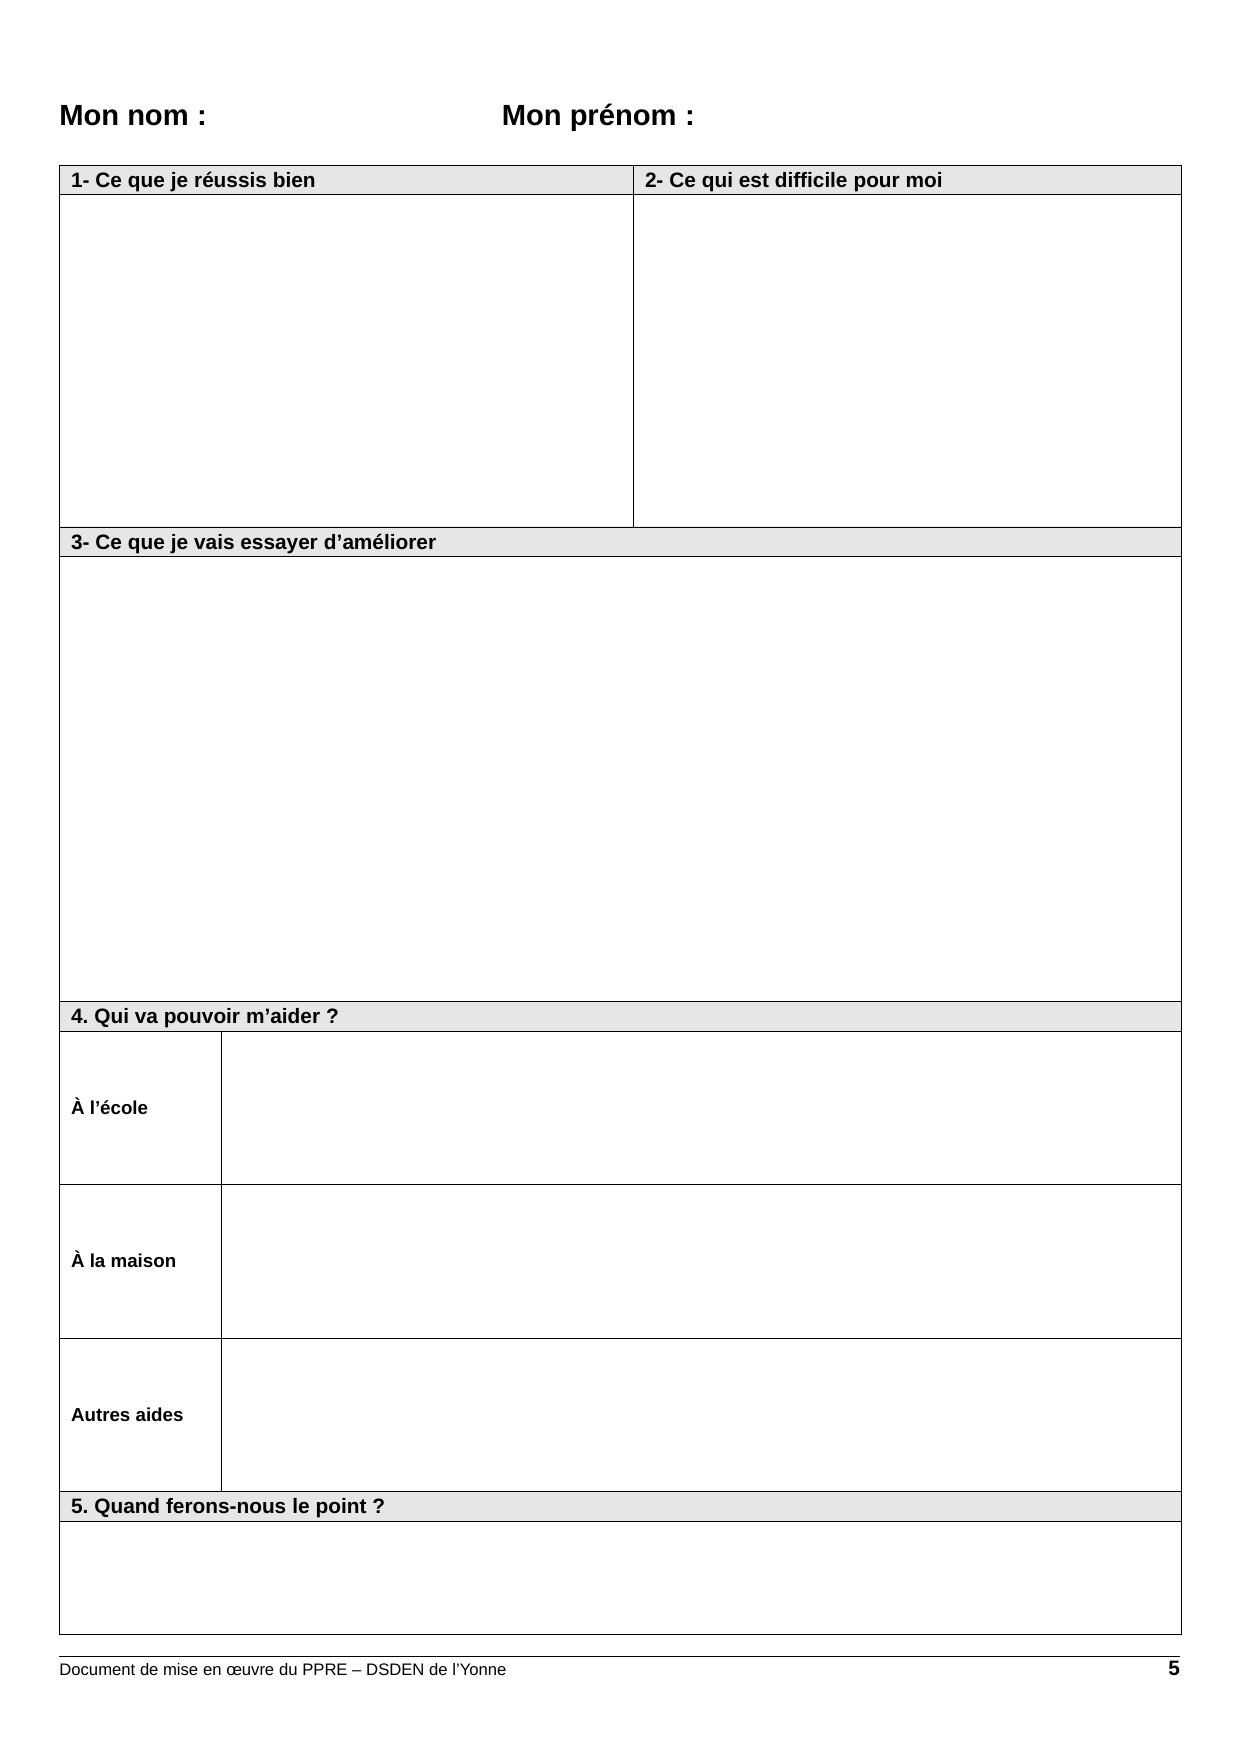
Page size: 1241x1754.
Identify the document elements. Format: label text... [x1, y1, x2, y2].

table_cell [60, 195, 633, 526]
table_cell [60, 557, 1181, 1001]
table_cell 4. Qui va pouvoir m’aider ? [60, 1002, 1181, 1031]
table_cell [222, 1339, 1181, 1491]
table_cell 3- Ce que je vais essayer d’améliorer [60, 528, 1181, 556]
table_cell À l’école [60, 1032, 221, 1184]
table_header 2- Ce qui est difficile pour moi [634, 166, 1181, 194]
table_cell 5. Quand ferons-nous le point ? [60, 1492, 1181, 1521]
table_cell [634, 195, 1181, 526]
table_cell Autres aides [60, 1339, 221, 1491]
table_header 1- Ce que je réussis bien [60, 166, 633, 194]
table_cell [222, 1032, 1181, 1184]
table_cell [222, 1185, 1181, 1338]
table_cell [60, 1522, 1181, 1634]
text Mon nom : Mon prénom : [59, 97, 1181, 131]
table_cell À la maison [60, 1185, 221, 1338]
